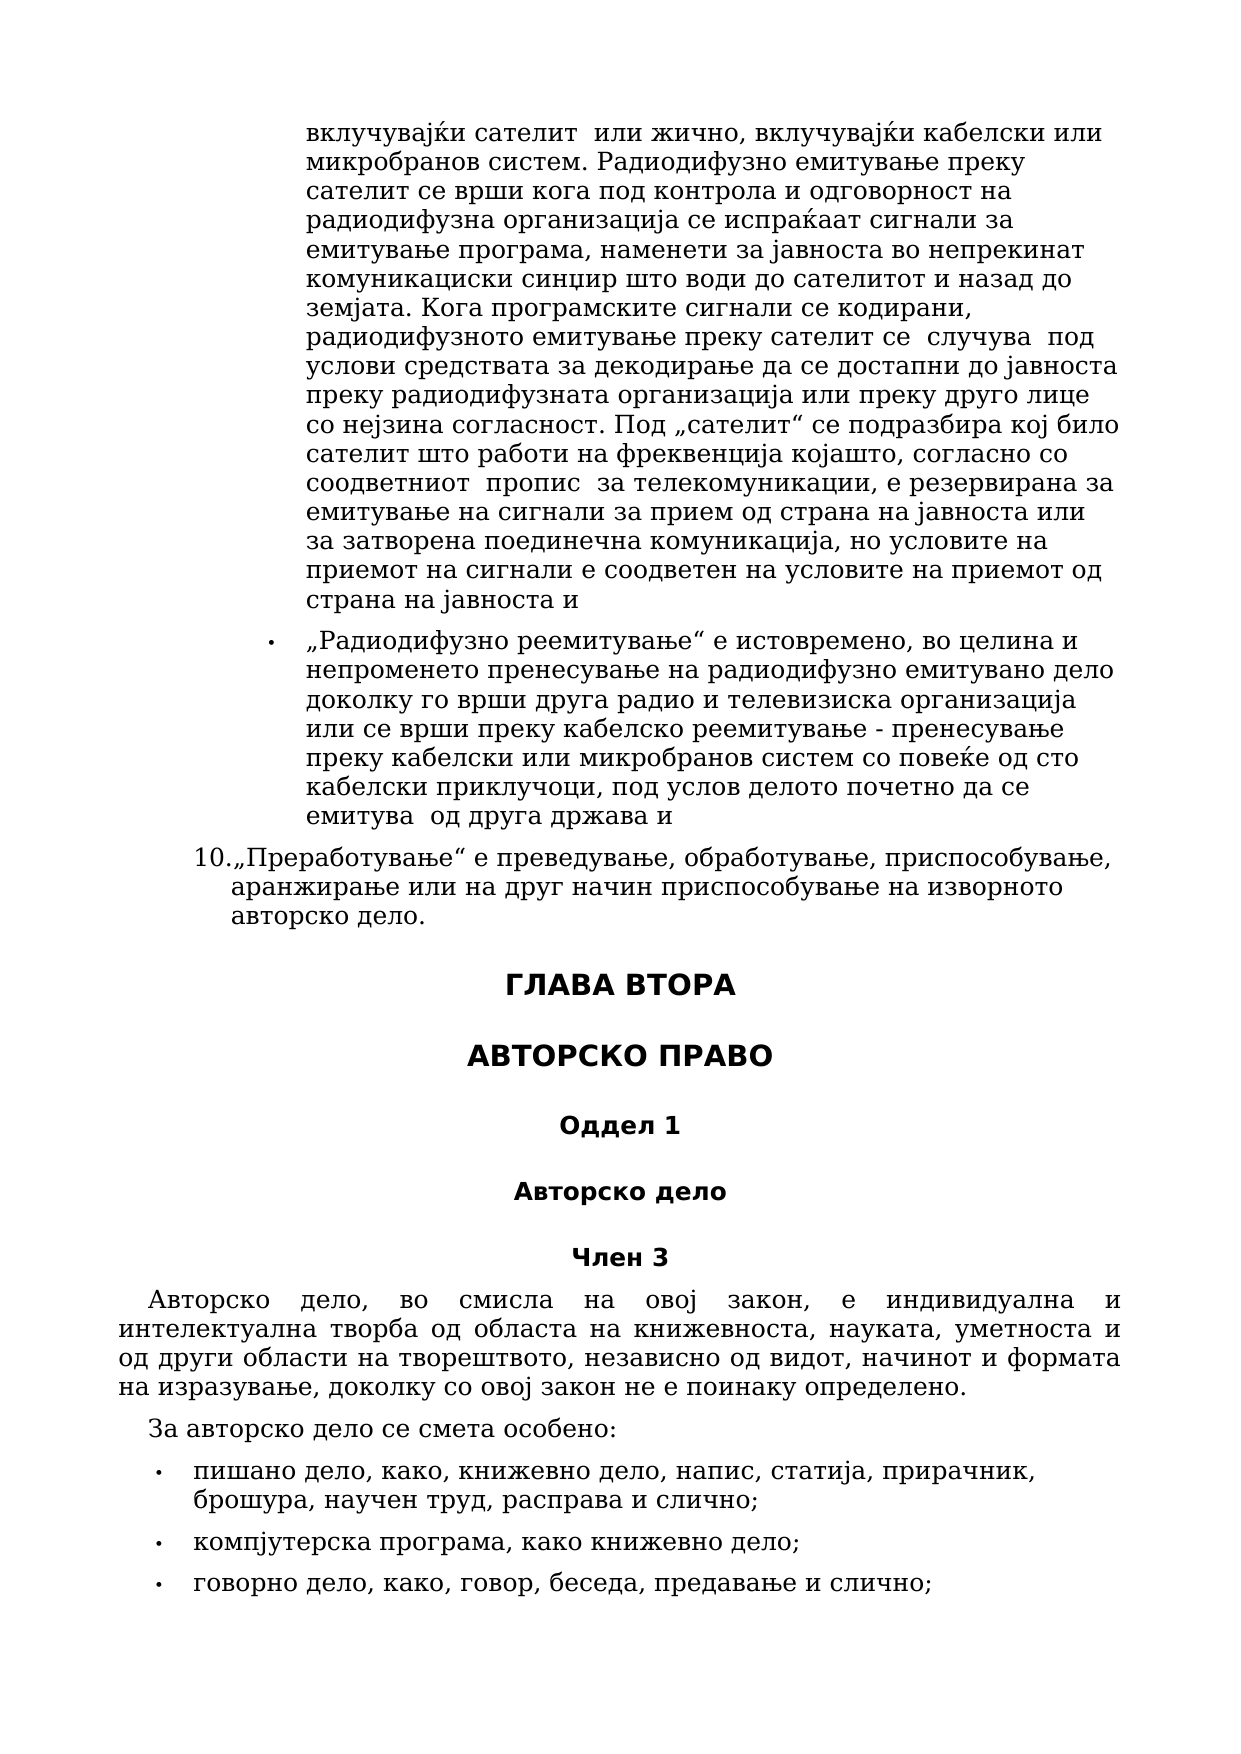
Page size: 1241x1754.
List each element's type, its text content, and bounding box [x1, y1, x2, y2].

text Авторско дело, во смисла на овој закон, е индивидуална и интелектуална творба од областа на книжевноста, науката, уметноста и од други области на творештвото, независно од видот, начинот и формата на изразување, доколку со овој закон не е поинаку определено. [118, 1285, 1122, 1402]
subtitle Авторско дело [118, 1177, 1122, 1206]
subtitle Оддел 1 [118, 1111, 1122, 1140]
list компјутерска програма, како книжевно дело; [156, 1527, 1122, 1556]
list „Преработување“ е преведување, обработување, приспособување, аранжирање или на друг начин приспособување на изворното авторско дело. [193, 843, 1122, 931]
list пишано дело, како, книжевно дело, напис, статија, прирачник, брошура, научен труд, расправа и слично; [156, 1456, 1122, 1514]
subtitle ГЛАВА ВТОРА [118, 968, 1122, 1002]
text За авторско дело се смета особено: [118, 1414, 1122, 1443]
subtitle АВТОРСКО ПРАВО [118, 1039, 1122, 1073]
list говорно дело, како, говор, беседа, предавање и слично; [156, 1568, 1122, 1598]
subtitle Член 3 [118, 1244, 1122, 1273]
list „Радиодифузно реемитување“ е истовремено, во целина и непроменето пренесување на радиодифузно емитувано дело доколку го врши друга радио и телевизиска организација или се врши преку кабелско реемитување - пренесување преку кабелски или микробранов систем со повеќе од сто кабелски приклучоци, под услов делото почетно да се емитува од друга држава и [268, 626, 1122, 831]
list вклучувајќи сателит или жично, вклучувајќи кабелски или микробранов систем. Радиодифузно емитување преку сателит се врши кога под контрола и одговорност на радиодифузна организација се испраќаат сигнали за емитување програма, наменети за јавноста во непрекинат комуникациски синџир што води до сателитот и назад до земјата. Кога програмските сигнали се кодирани, радиодифузното емитување преку сателит се случува под услови средствата за декодирање да се достапни до јавноста преку радиодифузната организација или преку друго лице со нејзина согласност. Под „сателит“ се подразбира кој било сателит што работи на фреквенција којашто, согласно со соодветниот пропис за телекомуникации, е резервирана за емитување на сигнали за прием од страна на јавноста или за затворена поединечна комуникација, но условите на приемот на сигнали е соодветен на условите на приемот од страна на јавноста и [268, 118, 1122, 614]
